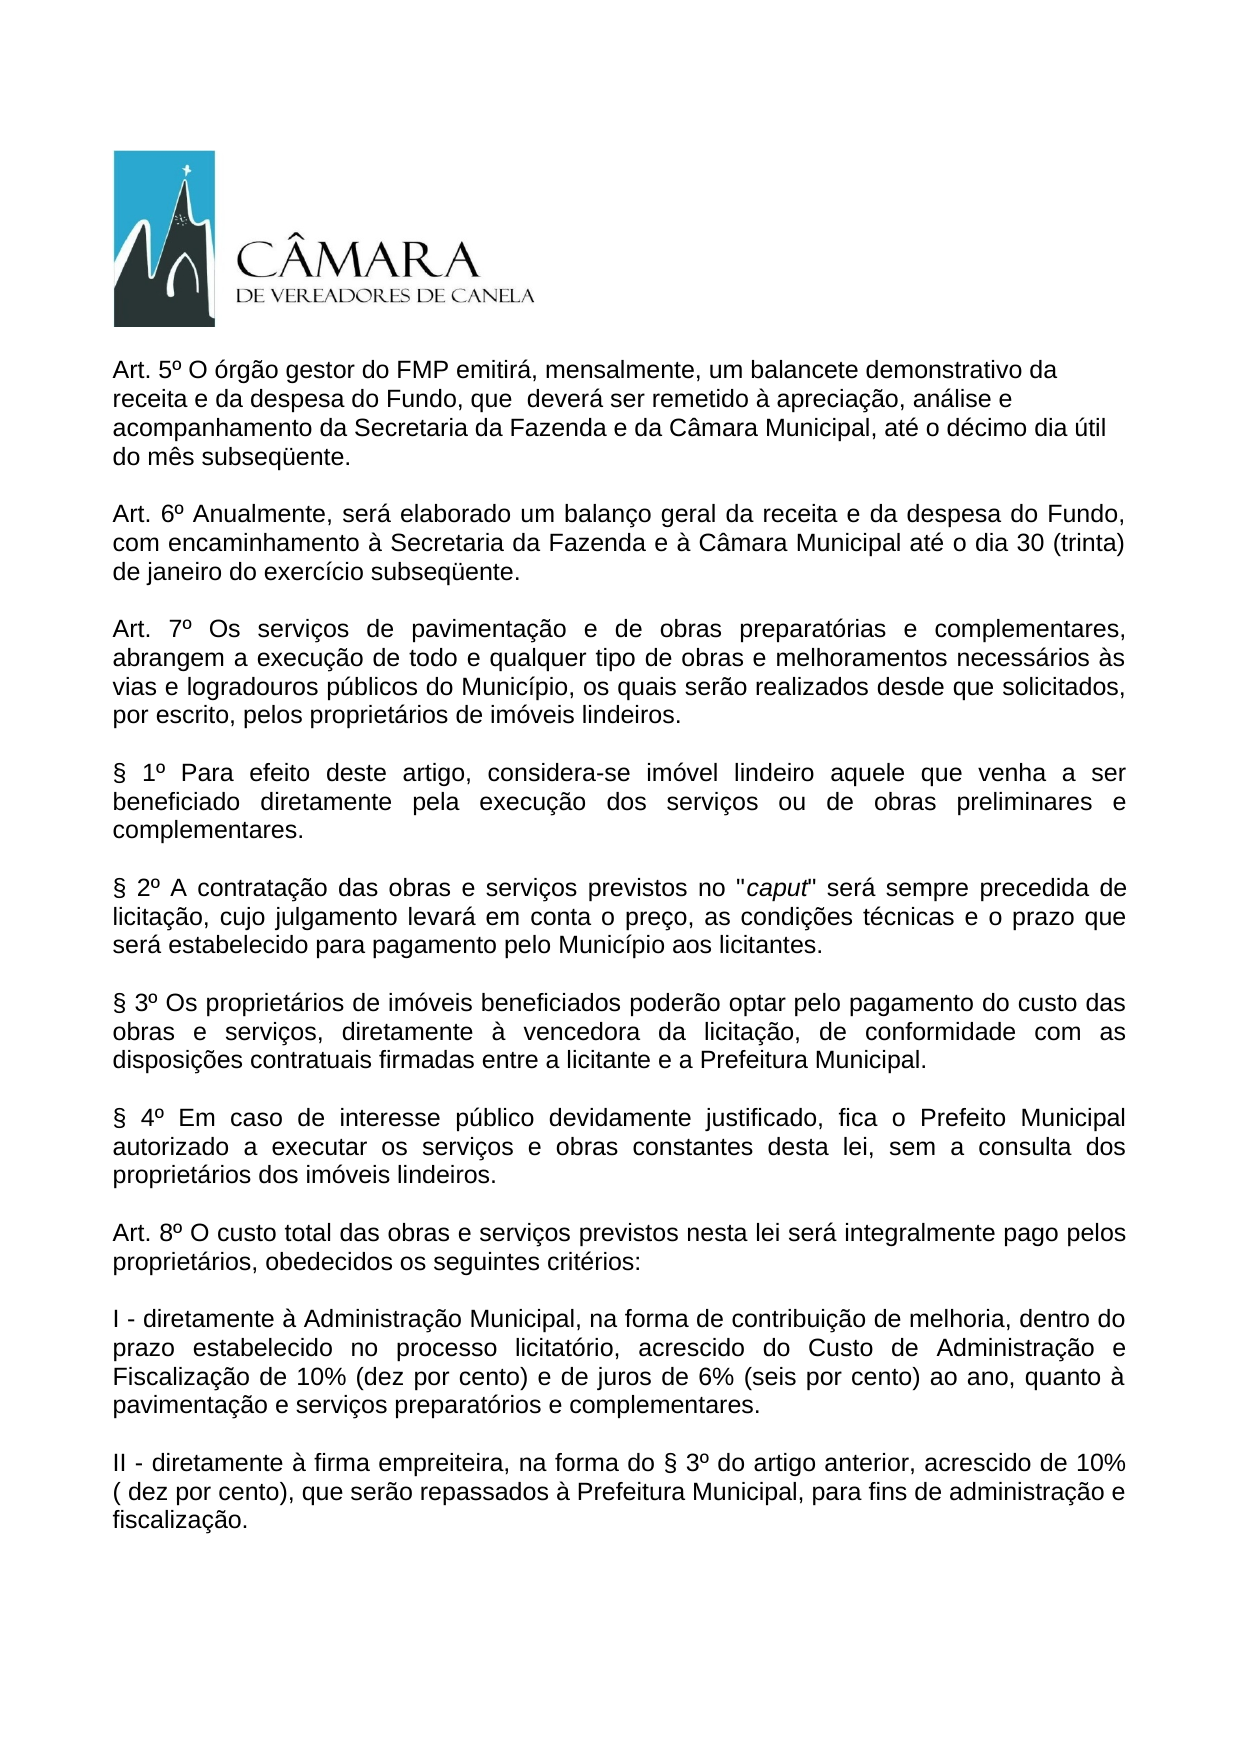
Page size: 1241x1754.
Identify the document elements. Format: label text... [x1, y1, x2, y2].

picture [112, 150, 535, 327]
text I - diretamente à Administração Municipal, na forma de contribuição de melhoria, dentro do prazo estabelecido no processo licitatório, acrescido do Custo de Administração e Fiscalização de 10% (dez por cento) e de juros de 6% (seis por cento) ao ano, quanto à pavimentação e serviços preparatórios e complementares. [112, 1275, 1128, 1419]
text Art. 6º Anualmente, será elaborado um balanço geral da receita e da despesa do Fundo, com encaminhamento à Secretaria da Fazenda e à Câmara Municipal até o dia 30 (trinta) de janeiro do exercício subseqüente. [112, 470, 1128, 585]
text Art. 8º O custo total das obras e serviços previstos nesta lei será integralmente pago pelos proprietários, obedecidos os seguintes critérios: [112, 1189, 1128, 1275]
text § 1º Para efeito deste artigo, considera-se imóvel lindeiro aquele que venha a ser beneficiado diretamente pela execução dos serviços ou de obras preliminares e complementares. [112, 729, 1128, 844]
text § 3º Os proprietários de imóveis beneficiados poderão optar pelo pagamento do custo das obras e serviços, diretamente à vencedora da licitação, de conformidade com as disposições contratuais firmadas entre a licitante e a Prefeitura Municipal. [112, 959, 1128, 1074]
text § 2º A contratação das obras e serviços previstos no "caput" será sempre precedida de licitação, cujo julgamento levará em conta o preço, as condições técnicas e o prazo que será estabelecido para pagamento pelo Município aos licitantes. [112, 844, 1128, 959]
text Art. 5º O órgão gestor do FMP emitirá, mensalmente, um balancete demonstrativo da receita e da despesa do Fundo, que deverá ser remetido à apreciação, análise e acompanhamento da Secretaria da Fazenda e da Câmara Municipal, até o décimo dia útil do mês subseqüente. [112, 327, 1128, 470]
text § 4º Em caso de interesse público devidamente justificado, fica o Prefeito Municipal autorizado a executar os serviços e obras constantes desta lei, sem a consulta dos proprietários dos imóveis lindeiros. [112, 1074, 1128, 1189]
text II - diretamente à firma empreiteira, na forma do § 3º do artigo anterior, acrescido de 10% ( dez por cento), que serão repassados à Prefeitura Municipal, para fins de administração e fiscalização. [112, 1419, 1128, 1534]
text Art. 7º Os serviços de pavimentação e de obras preparatórias e complementares, abrangem a execução de todo e qualquer tipo de obras e melhoramentos necessários às vias e logradouros públicos do Município, os quais serão realizados desde que solicitados, por escrito, pelos proprietários de imóveis lindeiros. [112, 585, 1128, 729]
